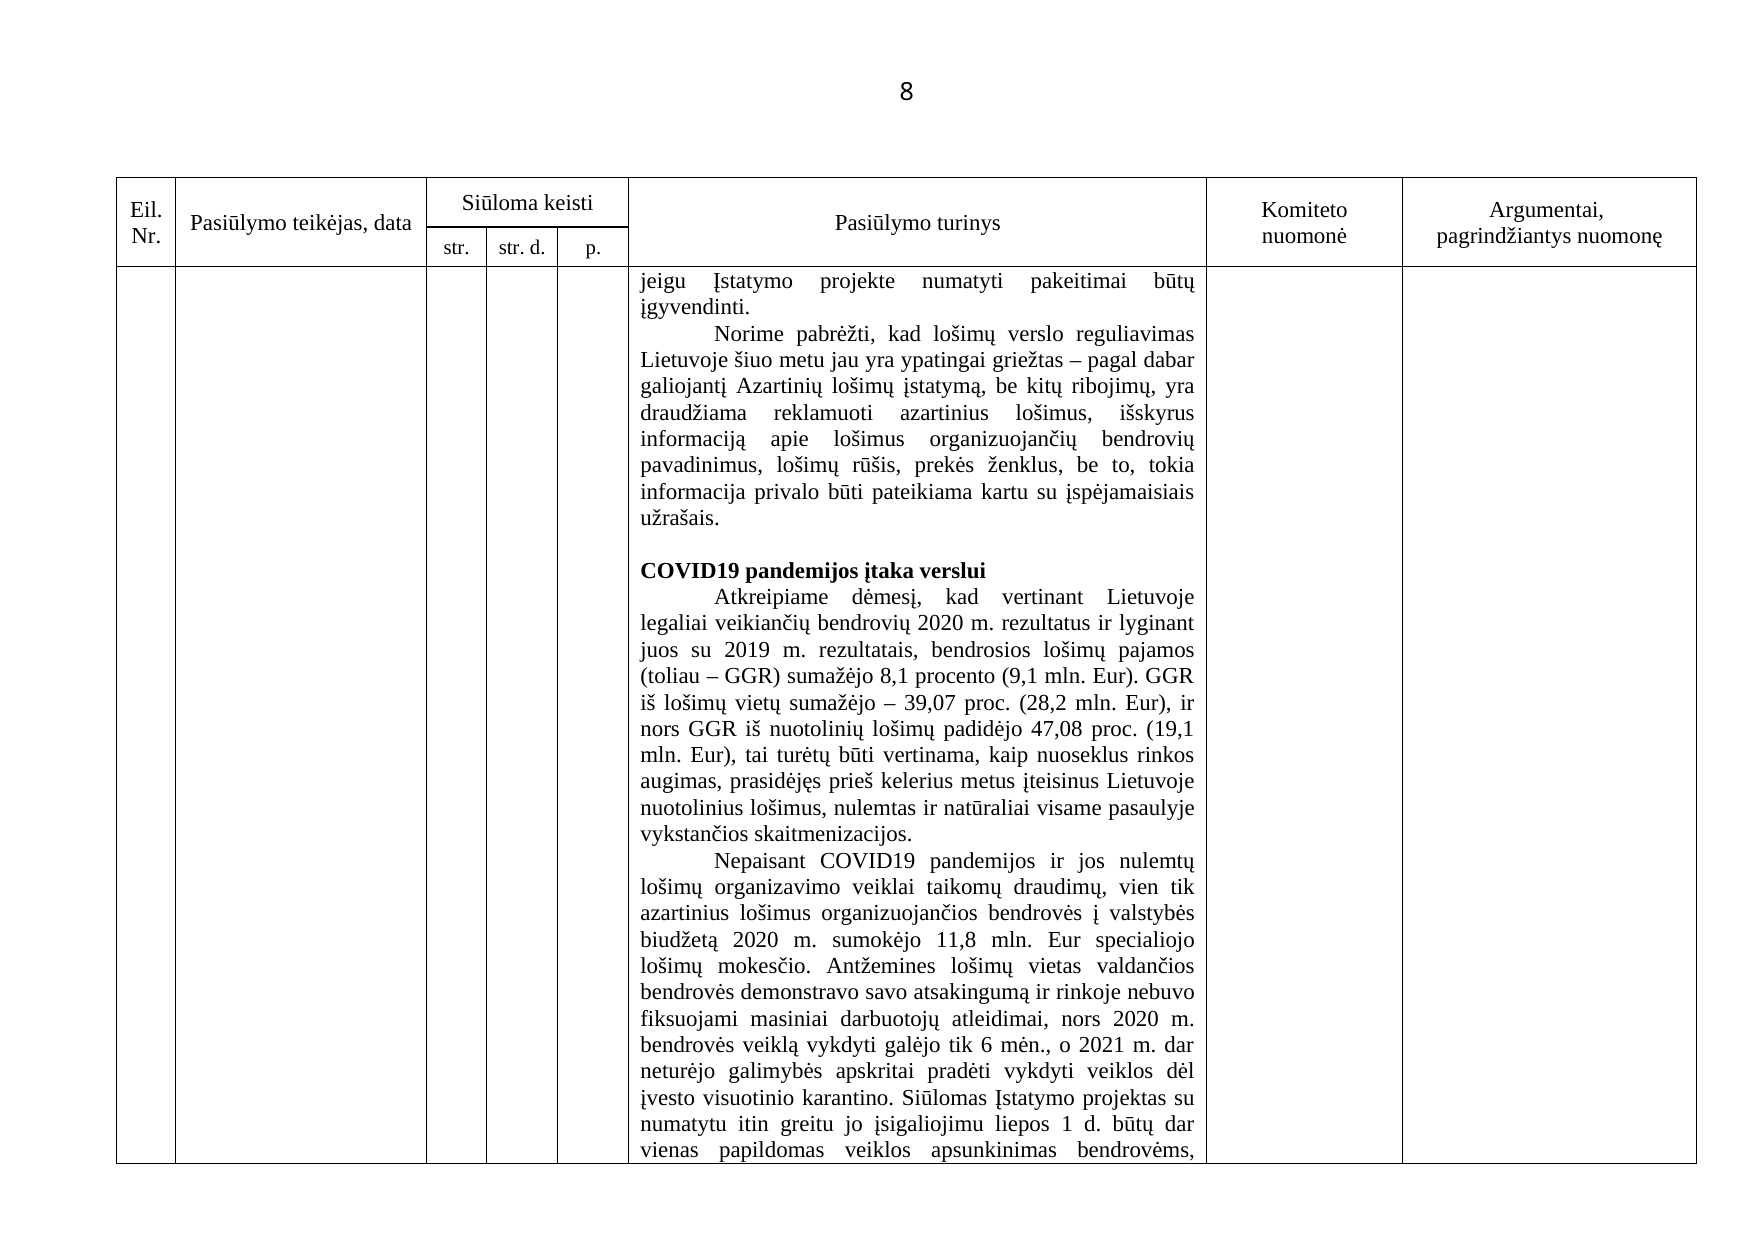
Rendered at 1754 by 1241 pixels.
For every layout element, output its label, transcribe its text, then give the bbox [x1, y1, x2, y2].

table_cell [1207, 267, 1402, 1163]
table_cell [117, 267, 175, 1163]
table_header Pasiūlymo turinys [629, 178, 1206, 266]
table_cell jeigu Įstatymo projekte numatyti pakeitimai būtų įgyvendinti. Norime pabrėžti, kad lošimų verslo reguliavimas Lietuvoje šiuo metu jau yra ypatingai griežtas – pagal dabar galiojantį Azartinių lošimų įstatymą, be kitų ribojimų, yra draudžiama reklamuoti azartinius lošimus, išskyrus informaciją apie lošimus organizuojančių bendrovių pavadinimus, lošimų rūšis, prekės ženklus, be to, tokia informacija privalo būti pateikiama kartu su įspėjamaisiais užrašais. COVID19 pandemijos įtaka verslui Atkreipiame dėmesį, kad vertinant Lietuvoje legaliai veikiančių bendrovių 2020 m. rezultatus ir lyginant juos su 2019 m. rezultatais, bendrosios lošimų pajamos (toliau – GGR) sumažėjo 8,1 procento (9,1 mln. Eur). GGR iš lošimų vietų sumažėjo – 39,07 proc. (28,2 mln. Eur), ir nors GGR iš nuotolinių lošimų padidėjo 47,08 proc. (19,1 mln. Eur), tai turėtų būti vertinama, kaip nuoseklus rinkos augimas, prasidėjęs prieš kelerius metus įteisinus Lietuvoje nuotolinius lošimus, nulemtas ir natūraliai visame pasaulyje vykstančios skaitmenizacijos. Nepaisant COVID19 pandemijos ir jos nulemtų lošimų organizavimo veiklai taikomų draudimų, vien tik azartinius lošimus organizuojančios bendrovės į valstybės biudžetą 2020 m. sumokėjo 11,8 mln. Eur specialiojo lošimų mokesčio. Antžemines lošimų vietas valdančios bendrovės demonstravo savo atsakingumą ir rinkoje nebuvo fiksuojami masiniai darbuotojų atleidimai, nors 2020 m. bendrovės veiklą vykdyti galėjo tik 6 mėn., o 2021 m. dar neturėjo galimybės apskritai pradėti vykdyti veiklos dėl įvesto visuotinio karantino. Siūlomas Įstatymo projektas su numatytu itin greitu jo įsigaliojimu liepos 1 d. būtų dar vienas papildomas veiklos apsunkinimas bendrovėms, [629, 267, 1206, 1163]
table_header Argumentai, pagrindžiantys nuomonę [1403, 178, 1696, 266]
table_cell [487, 267, 557, 1163]
table_header Pasiūlymo teikėjas, data [176, 178, 426, 266]
table_cell [558, 267, 628, 1163]
table_cell p. [558, 228, 628, 266]
table_header Eil. Nr. [117, 178, 175, 266]
table_header Komiteto nuomonė [1207, 178, 1402, 266]
table_header Siūloma keisti [427, 178, 628, 226]
table_cell [1403, 267, 1696, 1163]
table_cell [176, 267, 426, 1163]
table_cell str. d. [487, 228, 557, 266]
table_cell [427, 267, 486, 1163]
table_cell str. [427, 228, 486, 266]
